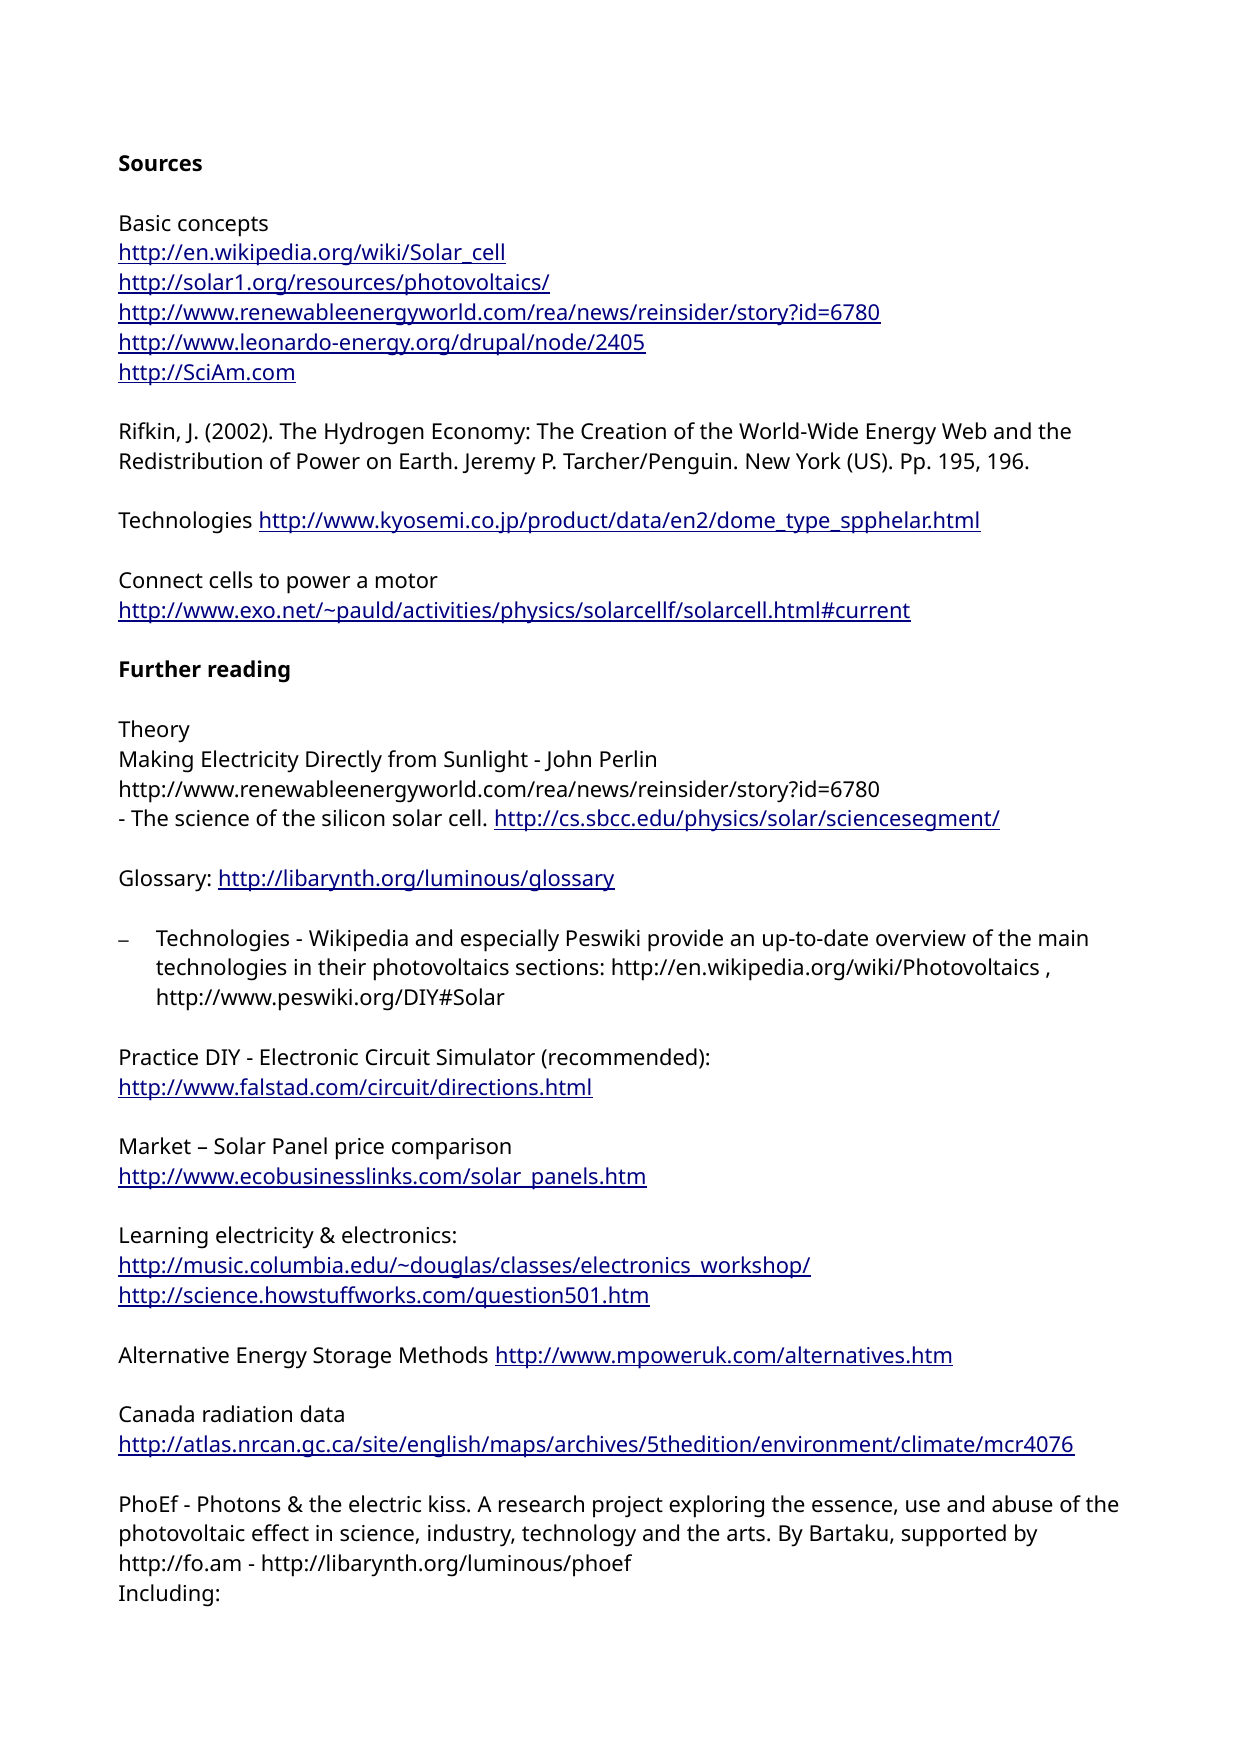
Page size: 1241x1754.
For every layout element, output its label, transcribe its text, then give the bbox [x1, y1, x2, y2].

text http://www.leonardo-energy.org/drupal/node/2405 [118, 327, 1122, 356]
text Alternative Energy Storage Methods http://www.mpoweruk.com/alternatives.htm [118, 1339, 1122, 1369]
text Including: [118, 1578, 1122, 1608]
text http://solar1.org/resources/photovoltaics/ [118, 267, 1122, 297]
text http://en.wikipedia.org/wiki/Solar_cell [118, 237, 1122, 267]
text Learning electricity & electronics: http://music.columbia.edu/~douglas/classes/electronics_workshop/ [118, 1220, 1122, 1280]
text Basic concepts [118, 207, 1122, 237]
text http://www.ecobusinesslinks.com/solar_panels.htm [118, 1161, 1122, 1191]
text Market – Solar Panel price comparison [118, 1131, 1122, 1161]
text Canada radiation data http://atlas.nrcan.gc.ca/site/english/maps/archives/5thedition/environment/climate/mcr4076 [118, 1399, 1122, 1459]
text http://SciAm.com [118, 356, 1122, 386]
text - The science of the silicon solar cell. http://cs.sbcc.edu/physics/solar/sciencesegment/ [118, 803, 1122, 833]
text Theory [118, 714, 1122, 744]
text Further reading [118, 654, 1122, 684]
text Connect cells to power a motor http://www.exo.net/~pauld/activities/physics/solarcellf/solarcell.html#current [118, 565, 1122, 624]
text Making Electricity Directly from Sunlight - John Perlin http://www.renewableenergyworld.com/rea/news/reinsider/story?id=6780 [118, 744, 1122, 803]
text PhoEf - Photons & the electric kiss. A research project exploring the essence, use and abuse of the photovoltaic effect in science, industry, technology and the arts. By Bartaku, supported by http://fo.am - http://libarynth.org/luminous/phoef [118, 1488, 1122, 1578]
text http://science.howstuffworks.com/question501.htm [118, 1280, 1122, 1310]
text Rifkin, J. (2002). The Hydrogen Economy: The Creation of the World-Wide Energy Web and the Redistribution of Power on Earth. Jeremy P. Tarcher/Penguin. New York (US). Pp. 195, 196. [118, 416, 1122, 476]
text Glossary: http://libarynth.org/luminous/glossary [118, 863, 1122, 893]
text http://www.renewableenergyworld.com/rea/news/reinsider/story?id=6780 [118, 297, 1122, 327]
list Technologies - Wikipedia and especially Peswiki provide an up-to-date overview of the main technologies in their photovoltaics sections: http://en.wikipedia.org/wiki/Photovoltaics , http://www.peswiki.org/DIY#Solar [118, 922, 1122, 1012]
text Technologies http://www.kyosemi.co.jp/product/data/en2/dome_type_spphelar.html [118, 505, 1122, 535]
text Sources [118, 148, 1122, 178]
text Practice DIY - Electronic Circuit Simulator (recommended): http://www.falstad.com/circuit/directions.html [118, 1042, 1122, 1101]
